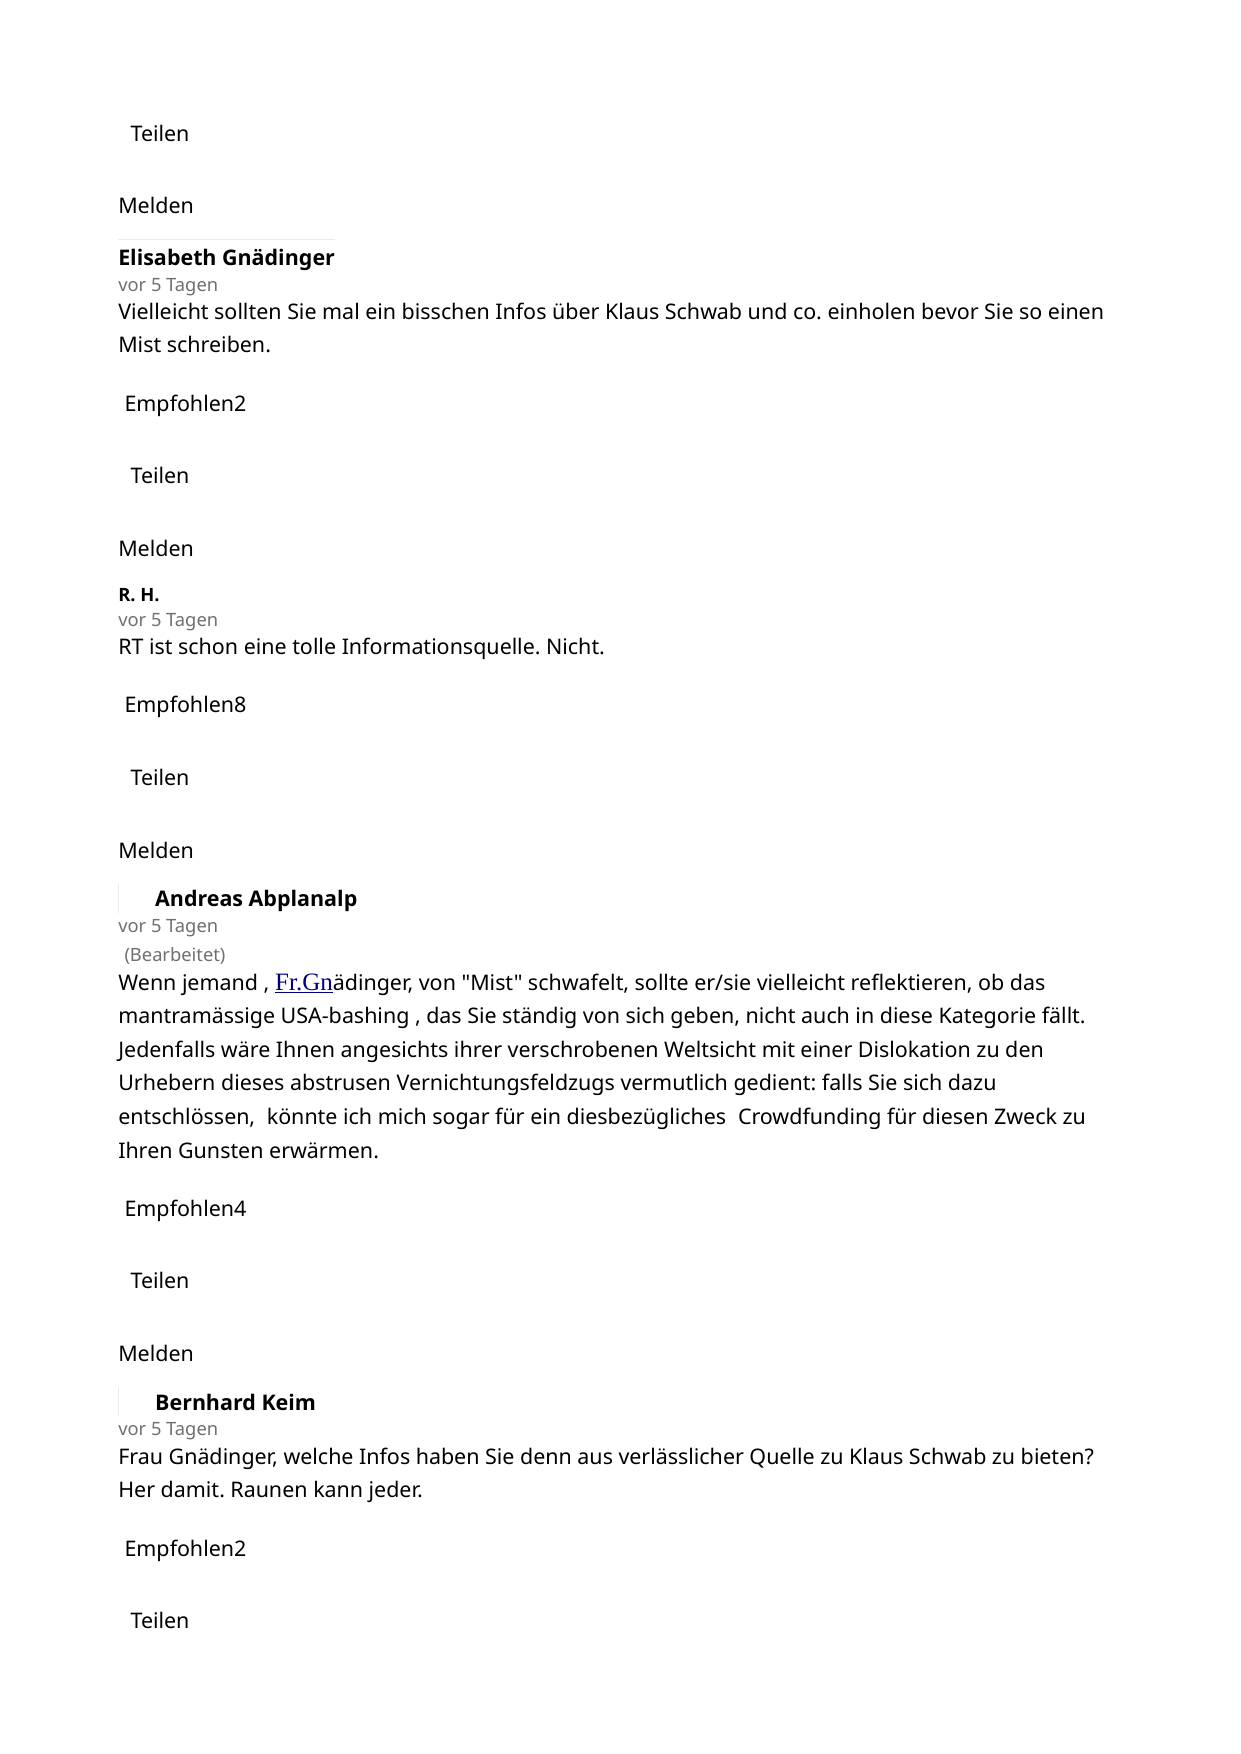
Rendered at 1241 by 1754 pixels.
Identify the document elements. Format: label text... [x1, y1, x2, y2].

text Teilen [130, 118, 1122, 147]
text Teilen [130, 1266, 1122, 1295]
text Teilen [130, 1606, 1122, 1635]
text Vielleicht sollten Sie mal ein bisschen Infos über Klaus Schwab und co. einholen bevor Sie so einen Mist schreiben. [118, 296, 1122, 359]
text Teilen [130, 763, 1122, 792]
text Wenn jemand , Fr.Gnädinger, von "Mist" schwafelt, sollte er/sie vielleicht reflektieren, ob das mantramässige USA-bashing , das Sie ständig von sich geben, nicht auch in diese Kategorie fällt. Jedenfalls wäre Ihnen angesichts ihrer verschrobenen Weltsicht mit einer Dislokation zu den Urhebern dieses abstrusen Vernichtungsfeldzugs vermutlich gedient: falls Sie sich dazu entschlössen, könnte ich mich sogar für ein diesbezügliches Crowdfunding für diesen Zweck zu Ihren Gunsten erwärmen. [118, 967, 1122, 1164]
text Melden [118, 191, 1122, 220]
text Empfohlen2 [124, 1533, 1122, 1562]
text Bernhard Keim [119, 1387, 1110, 1416]
text R. H. [118, 582, 1110, 607]
text Elisabeth Gnädinger [118, 239, 1110, 271]
text Teilen [130, 461, 1122, 490]
text vor 5 Tagen [118, 607, 1122, 632]
text Andreas Abplanalp [118, 883, 1110, 913]
text Frau Gnädinger, welche Infos haben Sie denn aus verlässlicher Quelle zu Klaus Schwab zu bieten? Her damit. Raunen kann jeder. [118, 1441, 1122, 1504]
text (Bearbeitet) [118, 938, 1122, 967]
text Melden [118, 1339, 1122, 1368]
text Empfohlen2 [124, 388, 1122, 417]
text Empfohlen4 [124, 1193, 1122, 1223]
text vor 5 Tagen [118, 1416, 1122, 1441]
text Melden [118, 533, 1122, 563]
text Empfohlen8 [124, 690, 1122, 719]
text vor 5 Tagen [118, 913, 1122, 938]
text vor 5 Tagen [118, 271, 1122, 296]
text Melden [118, 835, 1122, 864]
text RT ist schon eine tolle Informationsquelle. Nicht. [118, 632, 1122, 661]
